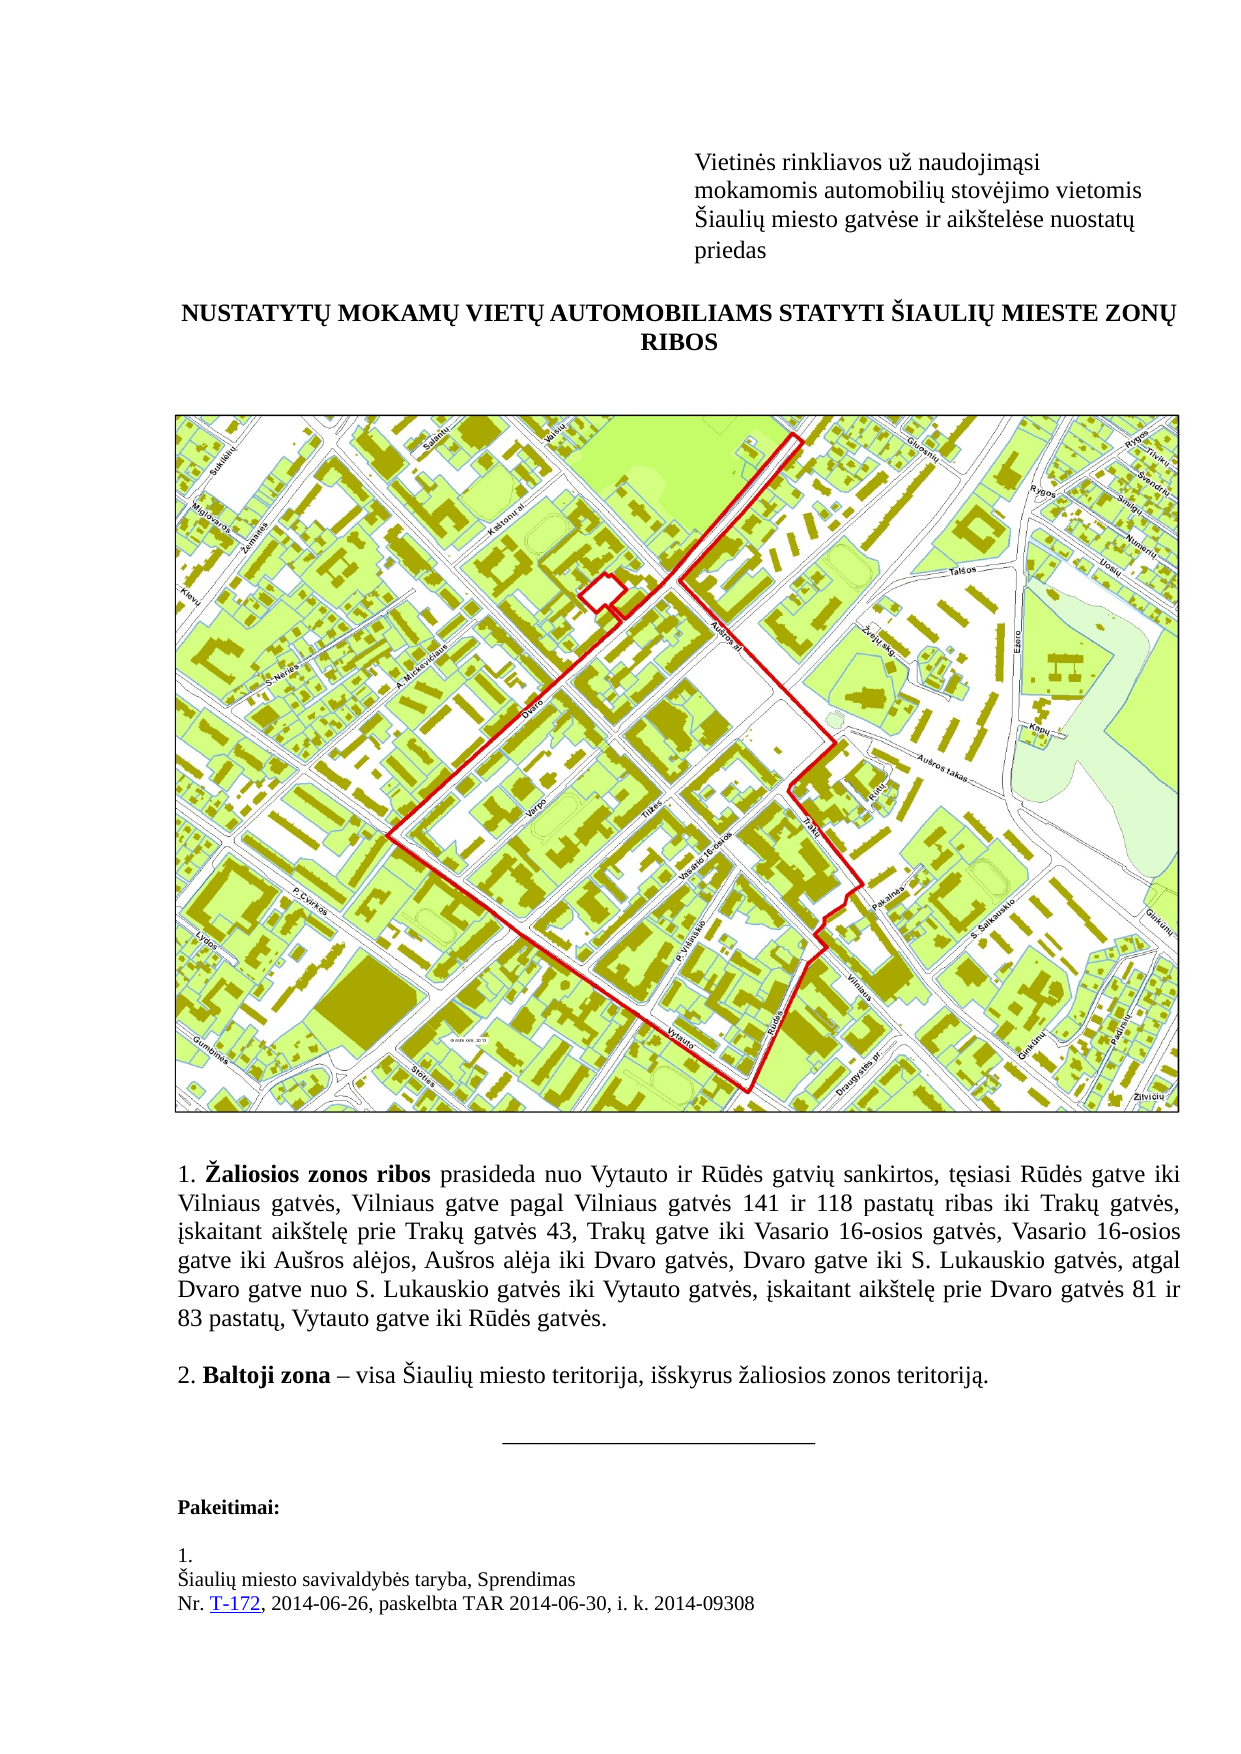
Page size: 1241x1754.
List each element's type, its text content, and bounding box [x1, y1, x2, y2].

text mokamomis automobilių stovėjimo vietomis [694, 176, 1181, 204]
text 1. [177, 1543, 1181, 1567]
text Šiaulių miesto savivaldybės taryba, Sprendimas [177, 1567, 1181, 1591]
text priedas [694, 236, 1181, 264]
text Vietinės rinkliavos už naudojimąsi [694, 147, 1181, 176]
text Šiaulių miesto gatvėse ir aikštelėse nuostatų [694, 204, 1181, 233]
text 1. Žaliosios zonos ribos prasideda nuo Vytauto ir Rūdės gatvių sankirtos, tęsiasi Rūdės gatve iki Vilniaus gatvės, Vilniaus gatve pagal Vilniaus gatvės 141 ir 118 pastatų ribas iki Trakų gatvės, įskaitant aikštelę prie Trakų gatvės 43, Trakų gatve iki Vasario 16-osios gatvės, Vasario 16-osios gatve iki Aušros alėjos, Aušros alėja iki Dvaro gatvės, Dvaro gatve iki S. Lukauskio gatvės, atgal Dvaro gatve nuo S. Lukauskio gatvės iki Vytauto gatvės, įskaitant aikštelę prie Dvaro gatvės 81 ir 83 pastatų, Vytauto gatve iki Rūdės gatvės. [177, 1159, 1181, 1331]
text NUSTATYTŲ MOKAMŲ VIETŲ AUTOMOBILIAMS STATYTI ŠIAULIŲ MIESTE ZONŲ RIBOS [177, 298, 1181, 355]
text 2. Baltoji zona – visa Šiaulių miesto teritorija, išskyrus žaliosios zonos teritoriją. [177, 1360, 1181, 1389]
text Nr. T-172, 2014-06-26, paskelbta TAR 2014-06-30, i. k. 2014-09308 [177, 1591, 1181, 1615]
text _________________________ [177, 1418, 1181, 1446]
text Pakeitimai: [177, 1494, 1181, 1519]
